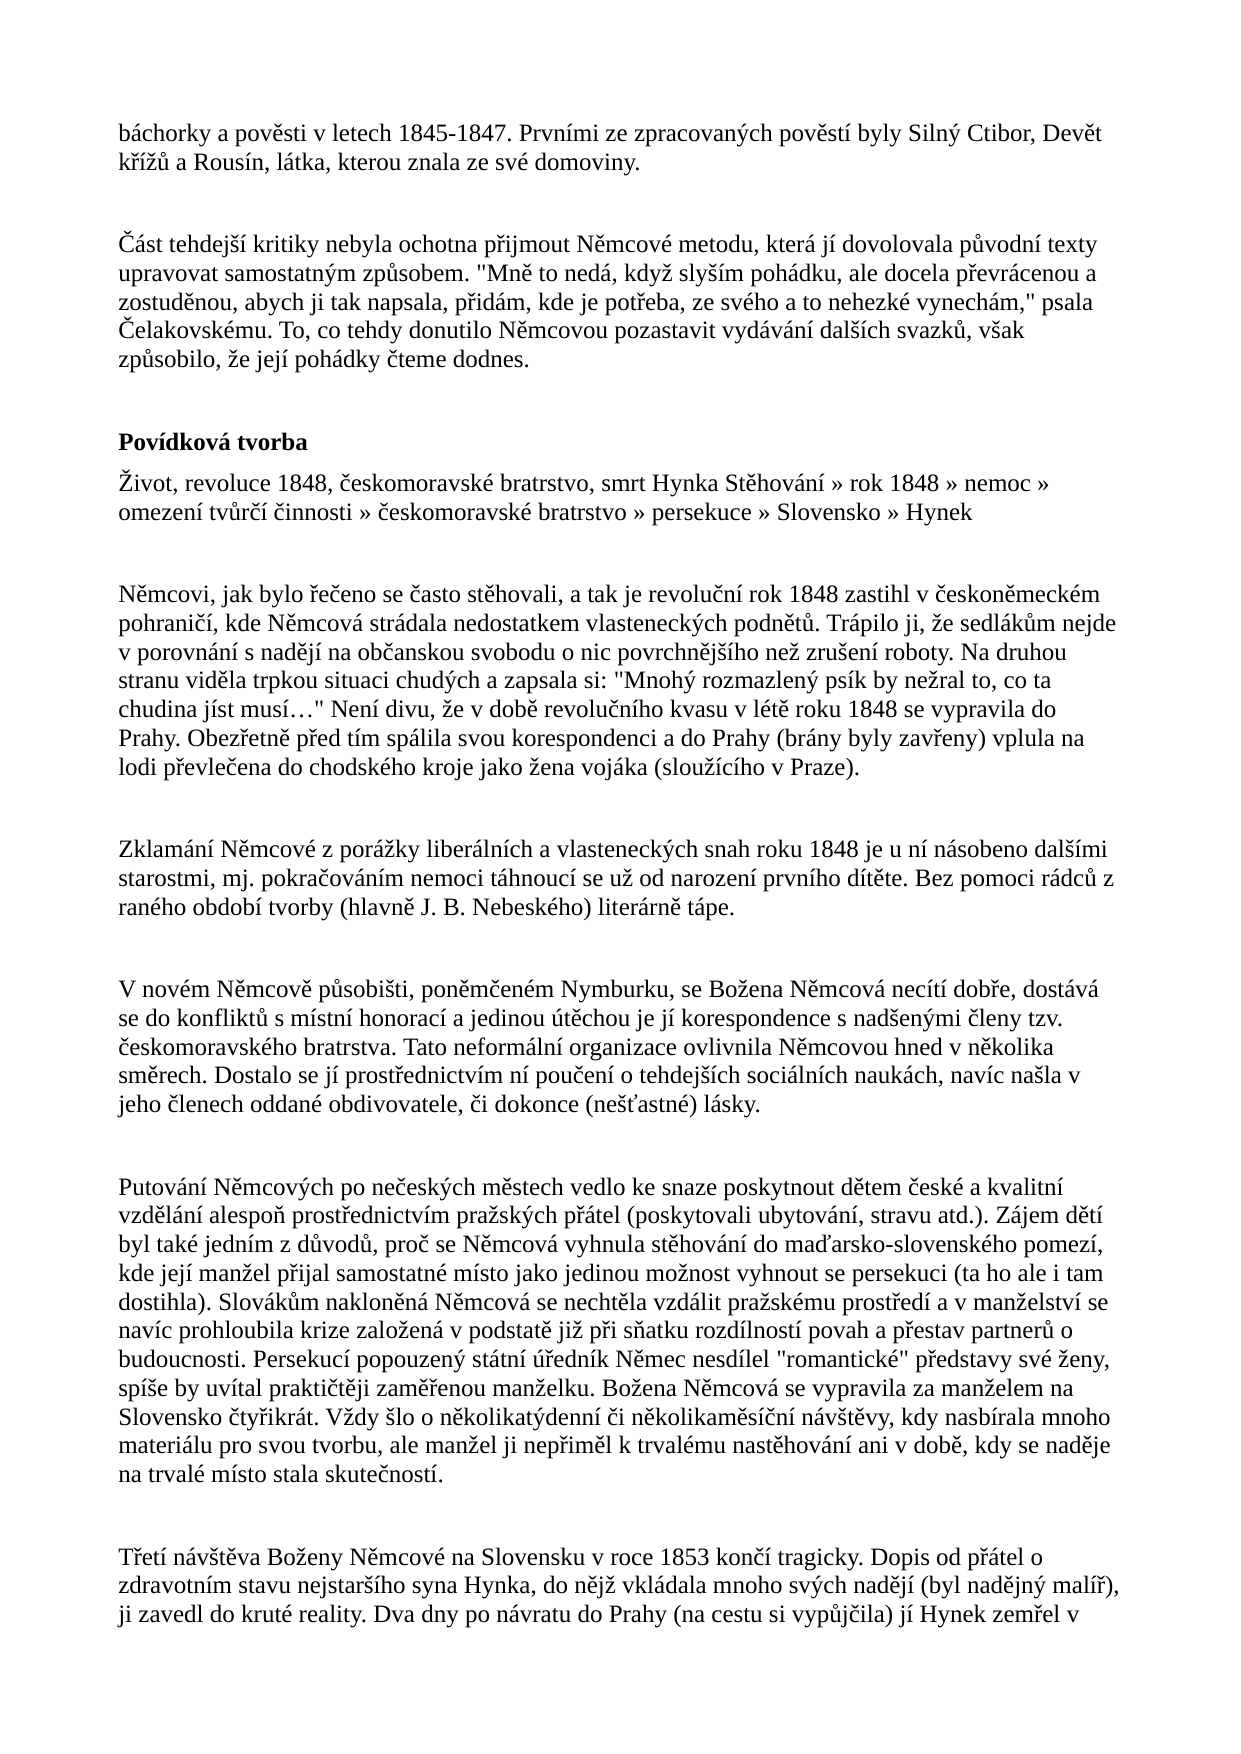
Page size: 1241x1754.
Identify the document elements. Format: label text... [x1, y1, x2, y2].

text Zklamání Němcové z porážky liberálních a vlasteneckých snah roku 1848 je u ní násobeno dalšími starostmi, mj. pokračováním nemoci táhnoucí se už od narození prvního dítěte. Bez pomoci rádců z raného období tvorby (hlavně J. B. Nebeského) literárně tápe. [118, 834, 1122, 921]
text Život, revoluce 1848, českomoravské bratrstvo, smrt Hynka Stěhování » rok 1848 » nemoc » omezení tvůrčí činnosti » českomoravské bratrstvo » persekuce » Slovensko » Hynek [118, 468, 1122, 526]
text V novém Němcově působišti, poněmčeném Nymburku, se Božena Němcová necítí dobře, dostává se do konfliktů s místní honorací a jedinou útěchou je jí korespondence s nadšenými členy tzv. českomoravského bratrstva. Tato neformální organizace ovlivnila Němcovou hned v několika směrech. Dostalo se jí prostřednictvím ní poučení o tehdejších sociálních naukách, navíc našla v jeho členech oddané obdivovatele, či dokonce (nešťastné) lásky. [118, 974, 1122, 1118]
text Němcovi, jak bylo řečeno se často stěhovali, a tak je revoluční rok 1848 zastihl v českoněmeckém pohraničí, kde Němcová strádala nedostatkem vlasteneckých podnětů. Trápilo ji, že sedlákům nejde v porovnání s nadějí na občanskou svobodu o nic povrchnějšího než zrušení roboty. Na druhou stranu viděla trpkou situaci chudých a zapsala si: "Mnohý rozmazlený psík by nežral to, co ta chudina jíst musí…" Není divu, že v době revolučního kvasu v létě roku 1848 se vypravila do Prahy. Obezřetně před tím spálila svou korespondenci a do Prahy (brány byly zavřeny) vplula na lodi převlečena do chodského kroje jako žena vojáka (sloužícího v Praze). [118, 579, 1122, 781]
text báchorky a pověsti v letech 1845-1847. Prvními ze zpracovaných pověstí byly Silný Ctibor, Devět křížů a Rousín, látka, kterou znala ze své domoviny. [118, 118, 1122, 176]
text Putování Němcových po nečeských městech vedlo ke snaze poskytnout dětem české a kvalitní vzdělání alespoň prostřednictvím pražských přátel (poskytovali ubytování, stravu atd.). Zájem dětí byl také jedním z důvodů, proč se Němcová vyhnula stěhování do maďarsko-slovenského pomezí, kde její manžel přijal samostatné místo jako jedinou možnost vyhnout se persekuci (ta ho ale i tam dostihla). Slovákům nakloněná Němcová se nechtěla vzdálit pražskému prostředí a v manželství se navíc prohloubila krize založená v podstatě již při sňatku rozdílností povah a přestav partnerů o budoucnosti. Persekucí popouzený státní úředník Němec nesdílel "romantické" představy své ženy, spíše by uvítal praktičtěji zaměřenou manželku. Božena Němcová se vypravila za manželem na Slovensko čtyřikrát. Vždy šlo o několikatýdenní či několikaměsíční návštěvy, kdy nasbírala mnoho materiálu pro svou tvorbu, ale manžel ji nepřiměl k trvalému nastěhování ani v době, kdy se naděje na trvalé místo stala skutečností. [118, 1172, 1122, 1488]
text Část tehdejší kritiky nebyla ochotna přijmout Němcové metodu, která jí dovolovala původní texty upravovat samostatným způsobem. "Mně to nedá, když slyším pohádku, ale docela převrácenou a zostuděnou, abych ji tak napsala, přidám, kde je potřeba, ze svého a to nehezké vynechám," psala Čelakovskému. To, co tehdy donutilo Němcovou pozastavit vydávání dalších svazků, však způsobilo, že její pohádky čteme dodnes. [118, 229, 1122, 373]
text Třetí návštěva Boženy Němcové na Slovensku v roce 1853 končí tragicky. Dopis od přátel o zdravotním stavu nejstaršího syna Hynka, do nějž vkládala mnoho svých nadějí (byl nadějný malíř), ji zavedl do kruté reality. Dva dny po návratu do Prahy (na cestu si vypůjčila) jí Hynek zemřel v [118, 1542, 1122, 1628]
text Povídková tvorba [118, 427, 1122, 456]
